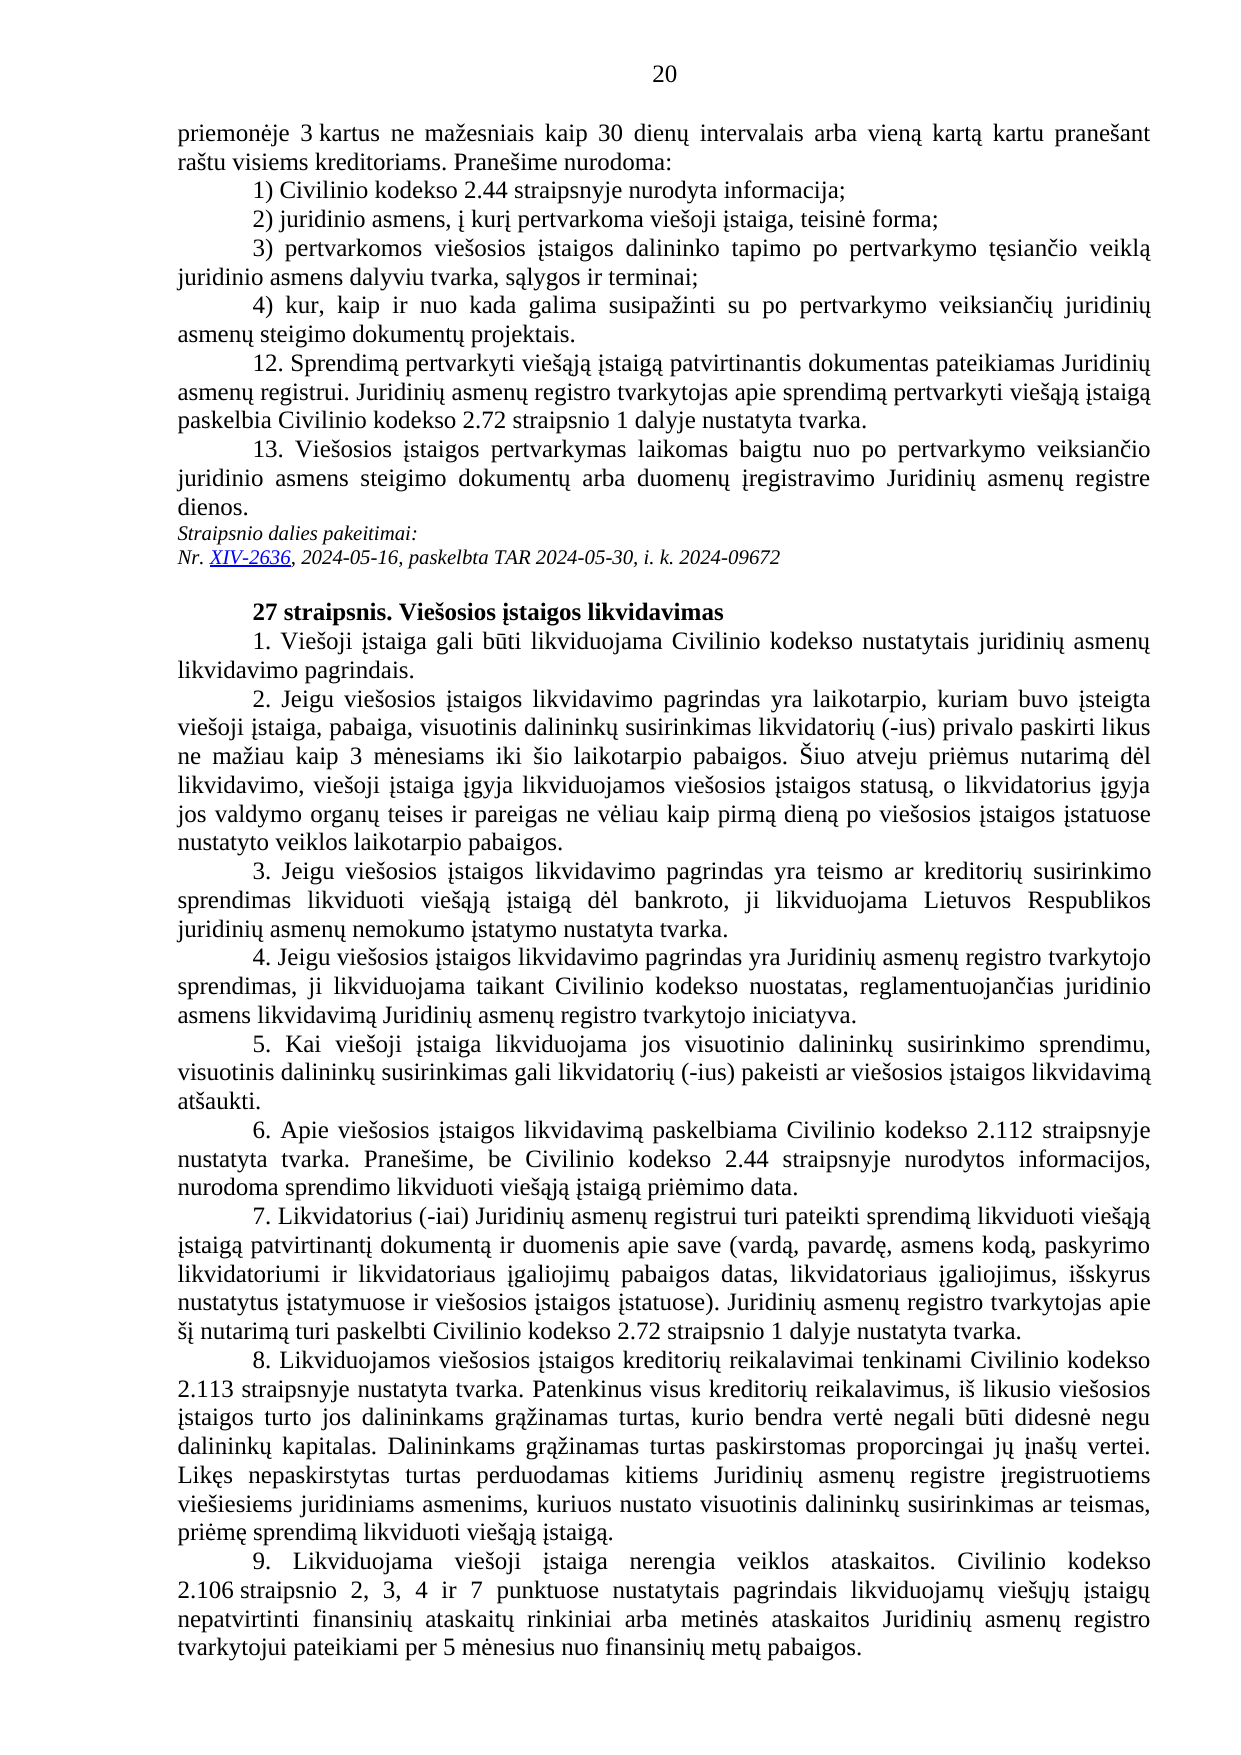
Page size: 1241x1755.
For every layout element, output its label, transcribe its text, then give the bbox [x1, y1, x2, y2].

text 1) Civilinio kodekso 2.44 straipsnyje nurodyta informacija; [177, 176, 1152, 204]
text 2. Jeigu viešosios įstaigos likvidavimo pagrindas yra laikotarpio, kuriam buvo įsteigta viešoji įstaiga, pabaiga, visuotinis dalininkų susirinkimas likvidatorių (-ius) privalo paskirti likus ne mažiau kaip 3 mėnesiams iki šio laikotarpio pabaigos. Šiuo atveju priėmus nutarimą dėl likvidavimo, viešoji įstaiga įgyja likviduojamos viešosios įstaigos statusą, o likvidatorius įgyja jos valdymo organų teises ir pareigas ne vėliau kaip pirmą dieną po viešosios įstaigos įstatuose nustatyto veiklos laikotarpio pabaigos. [177, 684, 1152, 856]
text 27 straipsnis. Viešosios įstaigos likvidavimas [177, 597, 1152, 626]
text 7. Likvidatorius (-iai) Juridinių asmenų registrui turi pateikti sprendimą likviduoti viešąją įstaigą patvirtinantį dokumentą ir duomenis apie save (vardą, pavardę, asmens kodą, paskyrimo likvidatoriumi ir likvidatoriaus įgaliojimų pabaigos datas, likvidatoriaus įgaliojimus, išskyrus nustatytus įstatymuose ir viešosios įstaigos įstatuose). Juridinių asmenų registro tvarkytojas apie šį nutarimą turi paskelbti Civilinio kodekso 2.72 straipsnio 1 dalyje nustatyta tvarka. [177, 1201, 1152, 1345]
text 12. Sprendimą pertvarkyti viešąją įstaigą patvirtinantis dokumentas pateikiamas Juridinių asmenų registrui. Juridinių asmenų registro tvarkytojas apie sprendimą pertvarkyti viešąją įstaigą paskelbia Civilinio kodekso 2.72 straipsnio 1 dalyje nustatyta tvarka. [177, 348, 1152, 434]
text Nr. XIV-2636, 2024-05-16, paskelbta TAR 2024-05-30, i. k. 2024-09672 [177, 545, 1152, 569]
text 9. Likviduojama viešoji įstaiga nerengia veiklos ataskaitos. Civilinio kodekso 2.106 straipsnio 2, 3, 4 ir 7 punktuose nustatytais pagrindais likviduojamų viešųjų įstaigų nepatvirtinti finansinių ataskaitų rinkiniai arba metinės ataskaitos Juridinių asmenų registro tvarkytojui pateikiami per 5 mėnesius nuo finansinių metų pabaigos. [177, 1546, 1152, 1661]
text 3) pertvarkomos viešosios įstaigos dalininko tapimo po pertvarkymo tęsiančio veiklą juridinio asmens dalyviu tvarka, sąlygos ir terminai; [177, 233, 1152, 291]
text 1. Viešoji įstaiga gali būti likviduojama Civilinio kodekso nustatytais juridinių asmenų likvidavimo pagrindais. [177, 626, 1152, 684]
text 13. Viešosios įstaigos pertvarkymas laikomas baigtu nuo po pertvarkymo veiksiančio juridinio asmens steigimo dokumentų arba duomenų įregistravimo Juridinių asmenų registre dienos. [177, 434, 1152, 521]
text 3. Jeigu viešosios įstaigos likvidavimo pagrindas yra teismo ar kreditorių susirinkimo sprendimas likviduoti viešąją įstaigą dėl bankroto, ji likviduojama Lietuvos Respublikos juridinių asmenų nemokumo įstatymo nustatyta tvarka. [177, 856, 1152, 942]
text 6. Apie viešosios įstaigos likvidavimą paskelbiama Civilinio kodekso 2.112 straipsnyje nustatyta tvarka. Pranešime, be Civilinio kodekso 2.44 straipsnyje nurodytos informacijos, nurodoma sprendimo likviduoti viešąją įstaigą priėmimo data. [177, 1115, 1152, 1201]
text Straipsnio dalies pakeitimai: [177, 521, 1152, 545]
text 8. Likviduojamos viešosios įstaigos kreditorių reikalavimai tenkinami Civilinio kodekso 2.113 straipsnyje nustatyta tvarka. Patenkinus visus kreditorių reikalavimus, iš likusio viešosios įstaigos turto jos dalininkams grąžinamas turtas, kurio bendra vertė negali būti didesnė negu dalininkų kapitalas. Dalininkams grąžinamas turtas paskirstomas proporcingai jų įnašų vertei. Likęs nepaskirstytas turtas perduodamas kitiems Juridinių asmenų registre įregistruotiems viešiesiems juridiniams asmenims, kuriuos nustato visuotinis dalininkų susirinkimas ar teismas, priėmę sprendimą likviduoti viešąją įstaigą. [177, 1345, 1152, 1546]
text 4. Jeigu viešosios įstaigos likvidavimo pagrindas yra Juridinių asmenų registro tvarkytojo sprendimas, ji likviduojama taikant Civilinio kodekso nuostatas, reglamentuojančias juridinio asmens likvidavimą Juridinių asmenų registro tvarkytojo iniciatyva. [177, 942, 1152, 1029]
text priemonėje 3 kartus ne mažesniais kaip 30 dienų intervalais arba vieną kartą kartu pranešant raštu visiems kreditoriams. Pranešime nurodoma: [177, 118, 1152, 176]
text 4) kur, kaip ir nuo kada galima susipažinti su po pertvarkymo veiksiančių juridinių asmenų steigimo dokumentų projektais. [177, 291, 1152, 348]
text 5. Kai viešoji įstaiga likviduojama jos visuotinio dalininkų susirinkimo sprendimu, visuotinis dalininkų susirinkimas gali likvidatorių (-ius) pakeisti ar viešosios įstaigos likvidavimą atšaukti. [177, 1029, 1152, 1115]
text 2) juridinio asmens, į kurį pertvarkoma viešoji įstaiga, teisinė forma; [177, 204, 1152, 233]
